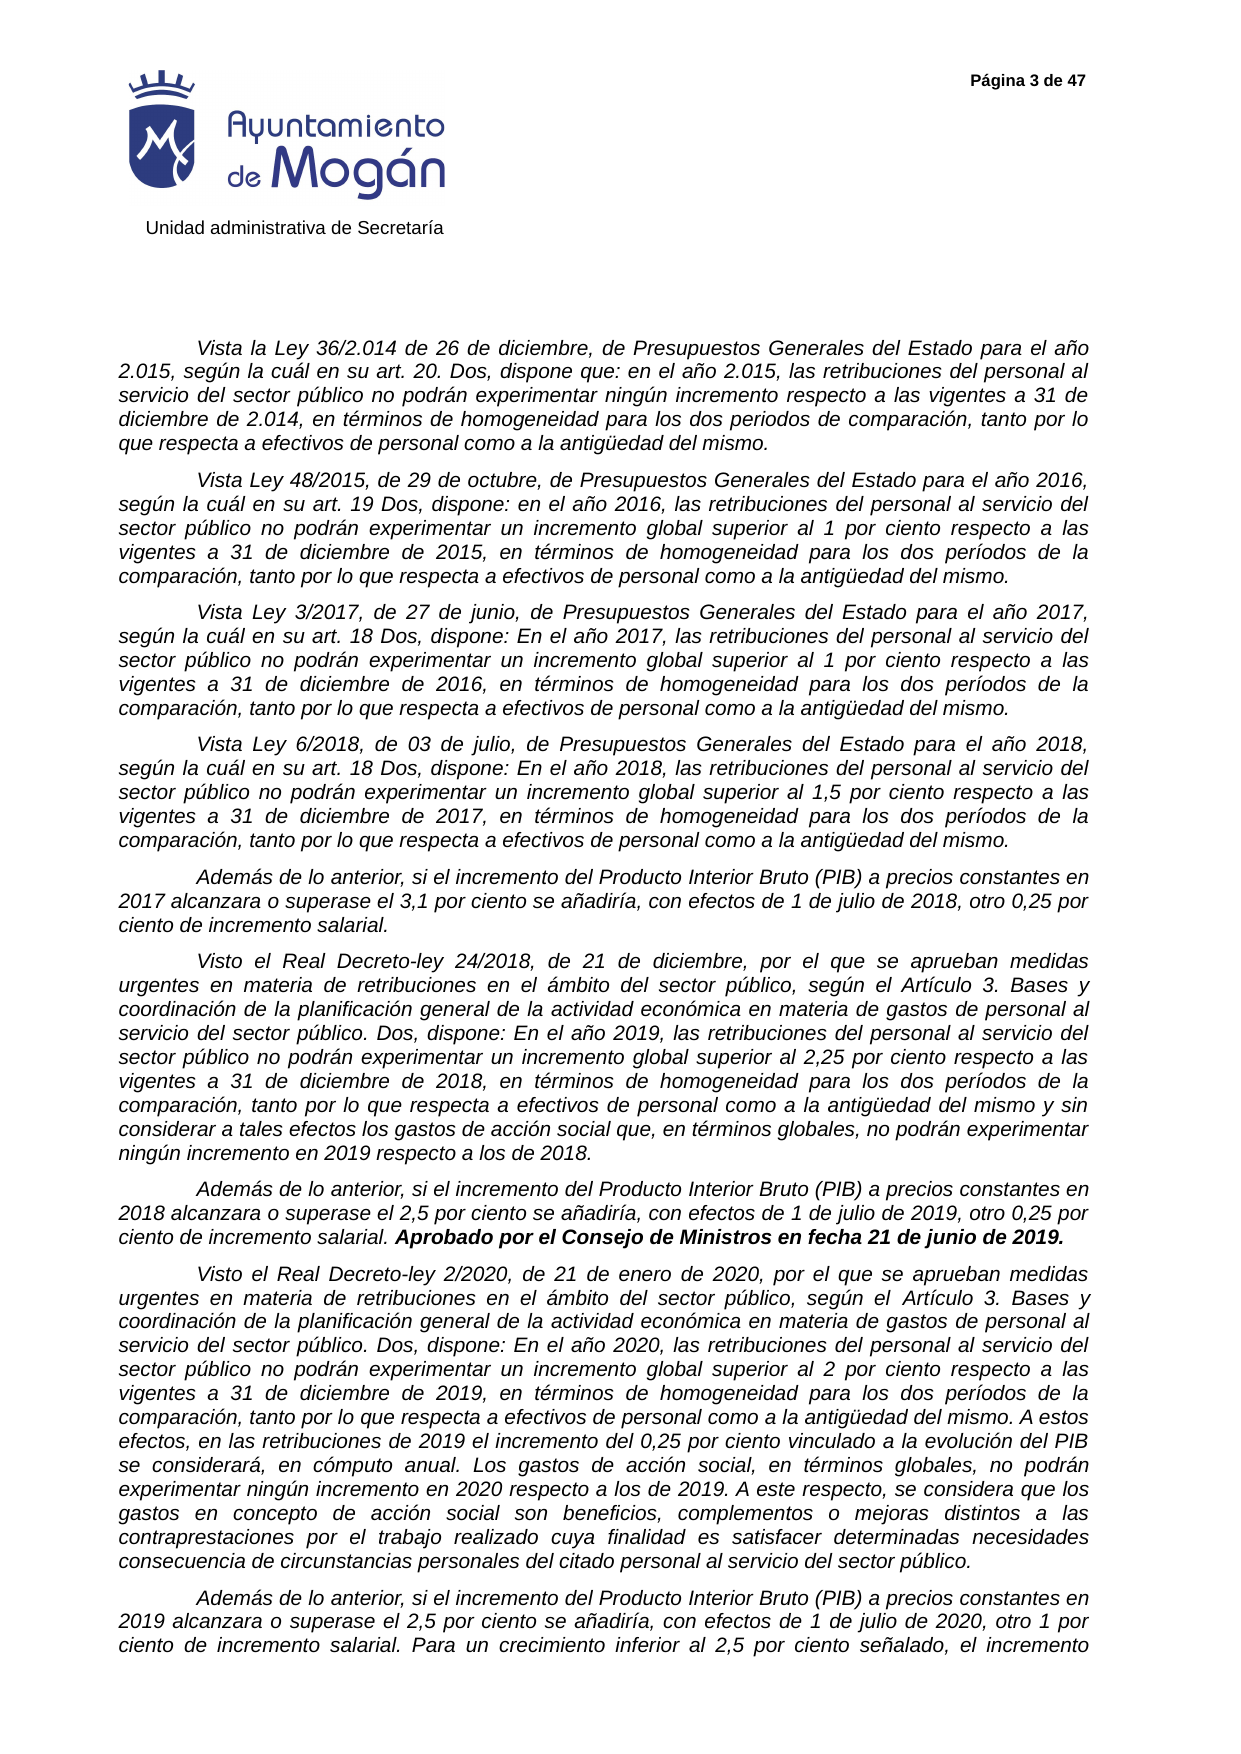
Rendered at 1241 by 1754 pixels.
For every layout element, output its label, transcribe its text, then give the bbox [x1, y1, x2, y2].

text Visto el Real Decreto-ley 2/2020, de 21 de enero de 2020, por el que se aprueban medidas urgentes en materia de retribuciones en el ámbito del sector público, según el Artículo 3. Bases y coordinación de la planificación general de la actividad económica en materia de gastos de personal al servicio del sector público. Dos, dispone: En el año 2020, las retribuciones del personal al servicio del sector público no podrán experimentar un incremento global superior al 2 por ciento respecto a las vigentes a 31 de diciembre de 2019, en términos de homogeneidad para los dos períodos de la comparación, tanto por lo que respecta a efectivos de personal como a la antigüedad del mismo. A estos efectos, en las retribuciones de 2019 el incremento del 0,25 por ciento vinculado a la evolución del PIB se considerará, en cómputo anual. Los gastos de acción social, en términos globales, no podrán experimentar ningún incremento en 2020 respecto a los de 2019. A este respecto, se considera que los gastos en concepto de acción social son beneficios, complementos o mejoras distintos a las contraprestaciones por el trabajo realizado cuya finalidad es satisfacer determinadas necesidades consecuencia de circunstancias personales del citado personal al servicio del sector público. [118, 1261, 1092, 1573]
text Además de lo anterior, si el incremento del Producto Interior Bruto (PIB) a precios constantes en 2018 alcanzara o superase el 2,5 por ciento se añadiría, con efectos de 1 de julio de 2019, otro 0,25 por ciento de incremento salarial. Aprobado por el Consejo de Ministros en fecha 21 de junio de 2019. [118, 1177, 1092, 1249]
text Vista Ley 6/2018, de 03 de julio, de Presupuestos Generales del Estado para el año 2018, según la cuál en su art. 18 Dos, dispone: En el año 2018, las retribuciones del personal al servicio del sector público no podrán experimentar un incremento global superior al 1,5 por ciento respecto a las vigentes a 31 de diciembre de 2017, en términos de homogeneidad para los dos períodos de la comparación, tanto por lo que respecta a efectivos de personal como a la antigüedad del mismo. [118, 732, 1092, 852]
text Vista Ley 3/2017, de 27 de junio, de Presupuestos Generales del Estado para el año 2017, según la cuál en su art. 18 Dos, dispone: En el año 2017, las retribuciones del personal al servicio del sector público no podrán experimentar un incremento global superior al 1 por ciento respecto a las vigentes a 31 de diciembre de 2016, en términos de homogeneidad para los dos períodos de la comparación, tanto por lo que respecta a efectivos de personal como a la antigüedad del mismo. [118, 600, 1092, 720]
text Vista la Ley 36/2.014 de 26 de diciembre, de Presupuestos Generales del Estado para el año 2.015, según la cuál en su art. 20. Dos, dispone que: en el año 2.015, las retribuciones del personal al servicio del sector público no podrán experimentar ningún incremento respecto a las vigentes a 31 de diciembre de 2.014, en términos de homogeneidad para los dos periodos de comparación, tanto por lo que respecta a efectivos de personal como a la antigüedad del mismo. [118, 335, 1092, 455]
text Además de lo anterior, si el incremento del Producto Interior Bruto (PIB) a precios constantes en 2019 alcanzara o superase el 2,5 por ciento se añadiría, con efectos de 1 de julio de 2020, otro 1 por ciento de incremento salarial. Para un crecimiento inferior al 2,5 por ciento señalado, el incremento [118, 1585, 1092, 1657]
text Vista Ley 48/2015, de 29 de octubre, de Presupuestos Generales del Estado para el año 2016, según la cuál en su art. 19 Dos, dispone: en el año 2016, las retribuciones del personal al servicio del sector público no podrán experimentar un incremento global superior al 1 por ciento respecto a las vigentes a 31 de diciembre de 2015, en términos de homogeneidad para los dos períodos de la comparación, tanto por lo que respecta a efectivos de personal como a la antigüedad del mismo. [118, 468, 1092, 587]
picture [128, 70, 445, 206]
text Además de lo anterior, si el incremento del Producto Interior Bruto (PIB) a precios constantes en 2017 alcanzara o superase el 3,1 por ciento se añadiría, con efectos de 1 de julio de 2018, otro 0,25 por ciento de incremento salarial. [118, 864, 1092, 936]
text Visto el Real Decreto-ley 24/2018, de 21 de diciembre, por el que se aprueban medidas urgentes en materia de retribuciones en el ámbito del sector público, según el Artículo 3. Bases y coordinación de la planificación general de la actividad económica en materia de gastos de personal al servicio del sector público. Dos, dispone: En el año 2019, las retribuciones del personal al servicio del sector público no podrán experimentar un incremento global superior al 2,25 por ciento respecto a las vigentes a 31 de diciembre de 2018, en términos de homogeneidad para los dos períodos de la comparación, tanto por lo que respecta a efectivos de personal como a la antigüedad del mismo y sin considerar a tales efectos los gastos de acción social que, en términos globales, no podrán experimentar ningún incremento en 2019 respecto a los de 2018. [118, 949, 1092, 1164]
